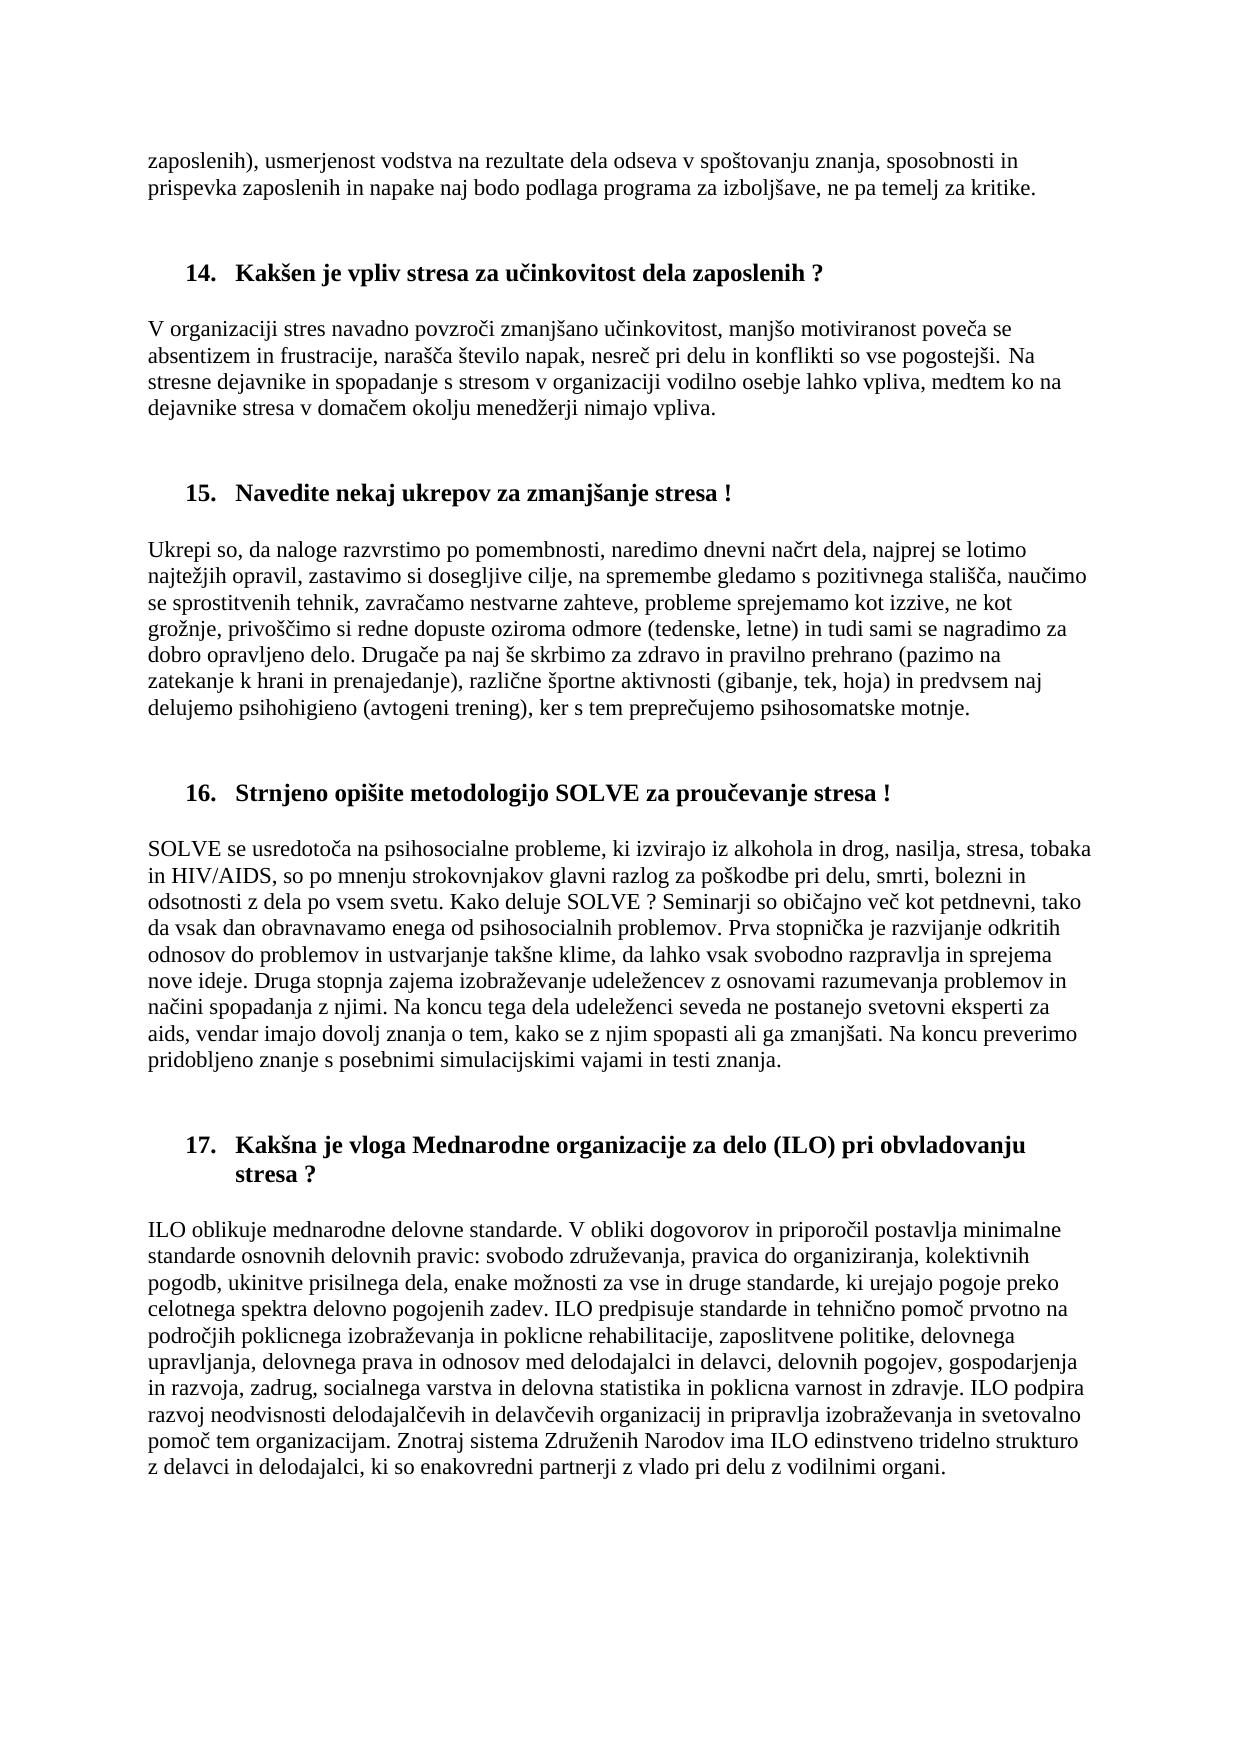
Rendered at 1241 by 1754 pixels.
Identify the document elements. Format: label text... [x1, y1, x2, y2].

list Strnjeno opišite metodologijo SOLVE za proučevanje stresa ! [185, 778, 1093, 807]
list Navedite nekaj ukrepov za zmanjšanje stresa ! [185, 478, 1093, 507]
list Kakšna je vloga Mednarodne organizacije za delo (ILO) pri obvladovanju [185, 1130, 1093, 1159]
text zaposlenih), usmerjenost vodstva na rezultate dela odseva v spoštovanju znanja, sposobnosti in prispevka zaposlenih in napake naj bodo podlaga programa za izboljšave, ne pa temelj za kritike. [148, 148, 1093, 200]
text V organizaciji stres navadno povzroči zmanjšano učinkovitost, manjšo motiviranost poveča se absentizem in frustracije, narašča število napak, nesreč pri delu in konflikti so vse pogostejši. Na stresne dejavnike in spopadanje s stresom v organizaciji vodilno osebje lahko vpliva, medtem ko na dejavnike stresa v domačem okolju menedžerji nimajo vpliva. [148, 315, 1093, 421]
text stresa ? [185, 1159, 1093, 1187]
list Kakšen je vpliv stresa za učinkovitost dela zaposlenih ? [185, 258, 1093, 287]
text ILO oblikuje mednarodne delovne standarde. V obliki dogovorov in priporočil postavlja minimalne standarde osnovnih delovnih pravic: svobodo združevanja, pravica do organiziranja, kolektivnih pogodb, ukinitve prisilnega dela, enake možnosti za vse in druge standarde, ki urejajo pogoje preko celotnega spektra delovno pogojenih zadev. ILO predpisuje standarde in tehnično pomoč prvotno na področjih poklicnega izobraževanja in poklicne rehabilitacije, zaposlitvene politike, delovnega upravljanja, delovnega prava in odnosov med delodajalci in delavci, delovnih pogojev, gospodarjenja in razvoja, zadrug, socialnega varstva in delovna statistika in poklicna varnost in zdravje. ILO podpira razvoj neodvisnosti delodajalčevih in delavčevih organizacij in pripravlja izobraževanja in svetovalno pomoč tem organizacijam. Znotraj sistema Združenih Narodov ima ILO edinstveno tridelno strukturo z delavci in delodajalci, ki so enakovredni partnerji z vlado pri delu z vodilnimi organi. [148, 1216, 1093, 1480]
text Ukrepi so, da naloge razvrstimo po pomembnosti, naredimo dnevni načrt dela, najprej se lotimo najtežjih opravil, zastavimo si dosegljive cilje, na spremembe gledamo s pozitivnega stališča, naučimo se sprostitvenih tehnik, zavračamo nestvarne zahteve, probleme sprejemamo kot izzive, ne kot grožnje, privoščimo si redne dopuste oziroma odmore (tedenske, letne) in tudi sami se nagradimo za dobro opravljeno delo. Drugače pa naj še skrbimo za zdravo in pravilno prehrano (pazimo na zatekanje k hrani in prenajedanje), različne športne aktivnosti (gibanje, tek, hoja) in predvsem naj delujemo psihohigieno (avtogeni trening), ker s tem preprečujemo psihosomatske motnje. [148, 536, 1093, 720]
text SOLVE se usredotoča na psihosocialne probleme, ki izvirajo iz alkohola in drog, nasilja, stresa, tobaka in HIV/AIDS, so po mnenju strokovnjakov glavni razlog za poškodbe pri delu, smrti, bolezni in odsotnosti z dela po vsem svetu. Kako deluje SOLVE ? Seminarji so običajno več kot petdnevni, tako da vsak dan obravnavamo enega od psihosocialnih problemov. Prva stopnička je razvijanje odkritih odnosov do problemov in ustvarjanje takšne klime, da lahko vsak svobodno razpravlja in sprejema nove ideje. Druga stopnja zajema izobraževanje udeležencev z osnovami razumevanja problemov in načini spopadanja z njimi. Na koncu tega dela udeleženci seveda ne postanejo svetovni eksperti za aids, vendar imajo dovolj znanja o tem, kako se z njim spopasti ali ga zmanjšati. Na koncu preverimo pridobljeno znanje s posebnimi simulacijskimi vajami in testi znanja. [148, 835, 1093, 1072]
